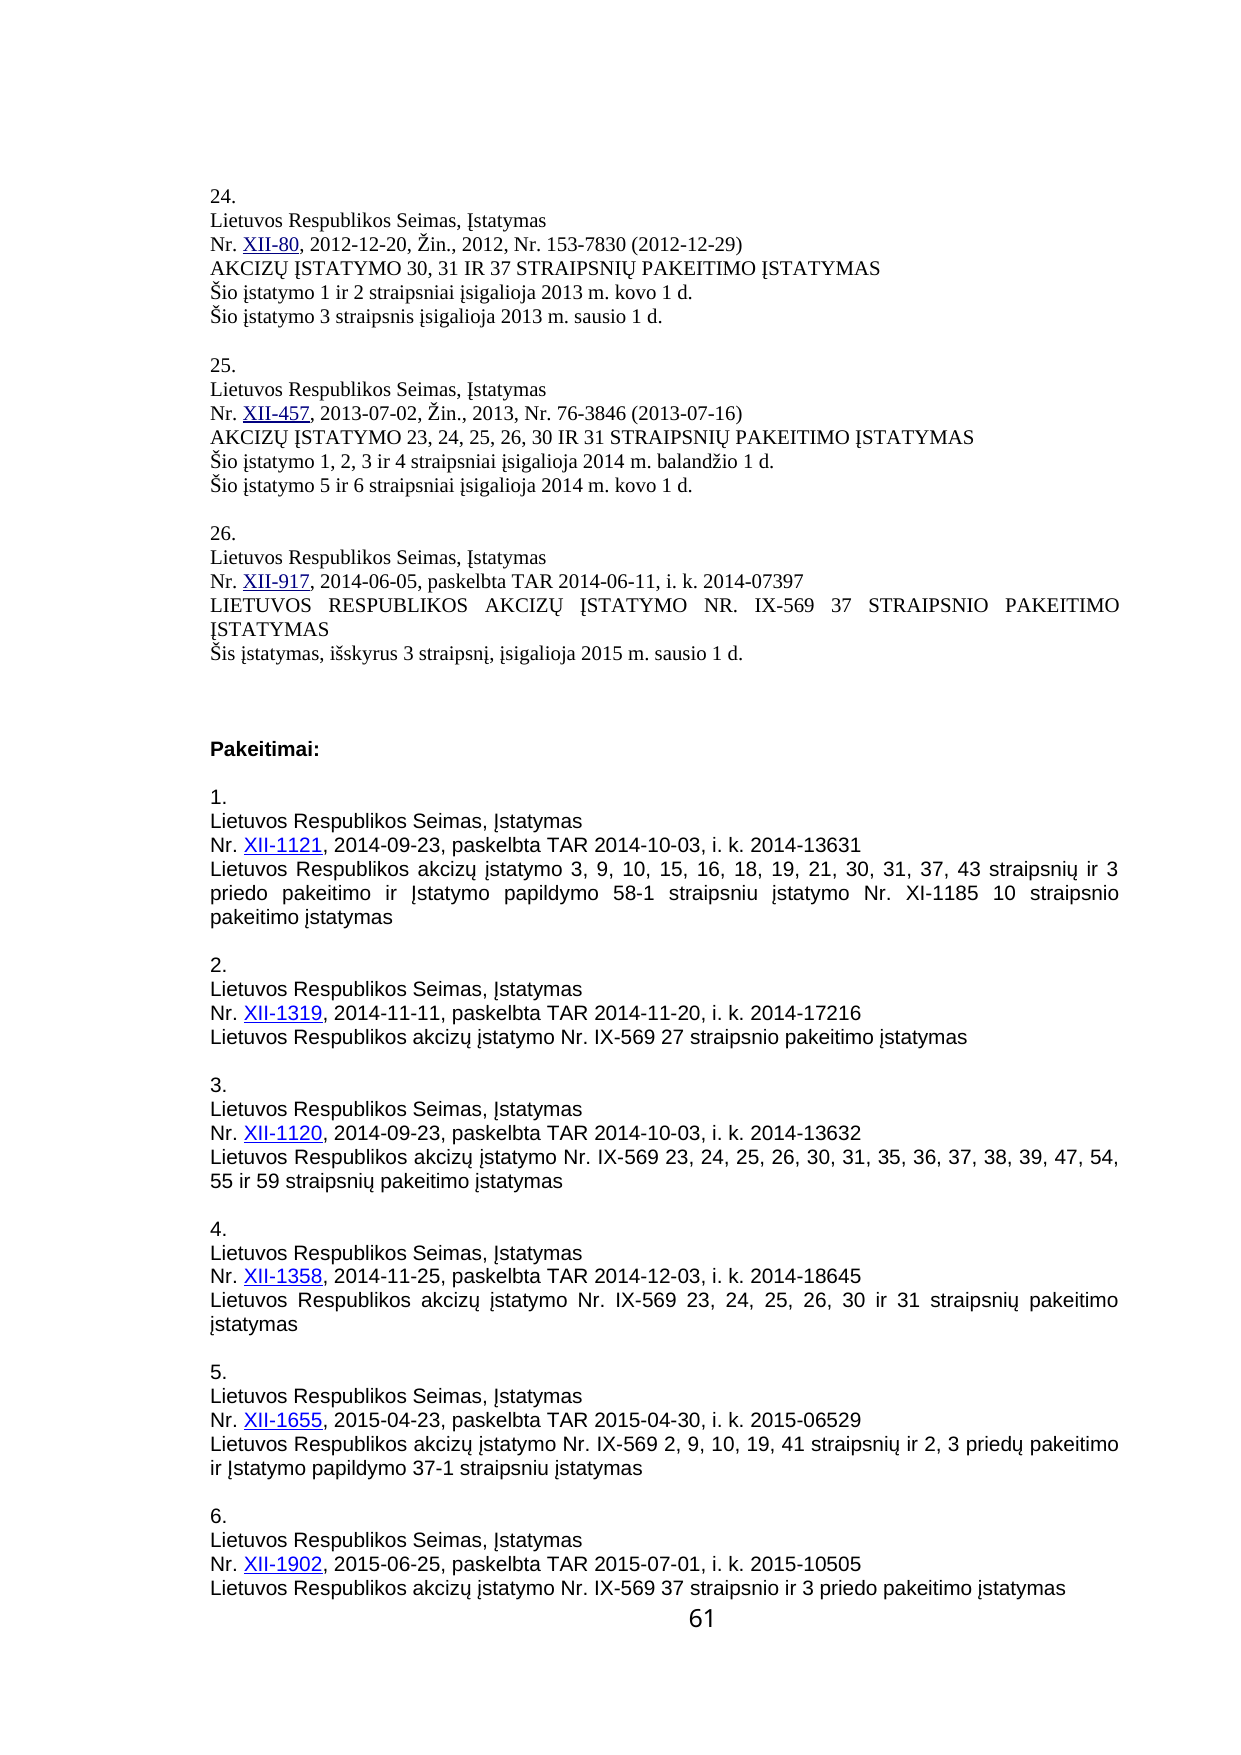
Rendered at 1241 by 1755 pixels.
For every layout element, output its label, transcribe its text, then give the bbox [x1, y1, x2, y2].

text Nr. XII-457, 2013-07-02, Žin., 2013, Nr. 76-3846 (2013-07-16) [210, 401, 1120, 425]
text Lietuvos Respublikos Seimas, Įstatymas [210, 1384, 1120, 1408]
text Nr. XII-1655, 2015-04-23, paskelbta TAR 2015-04-30, i. k. 2015-06529 [210, 1408, 1120, 1432]
text Nr. XII-1121, 2014-09-23, paskelbta TAR 2014-10-03, i. k. 2014-13631 [210, 833, 1120, 857]
text 24. [210, 184, 1120, 208]
text Nr. XII-1902, 2015-06-25, paskelbta TAR 2015-07-01, i. k. 2015-10505 [210, 1552, 1120, 1576]
text Lietuvos Respublikos Seimas, Įstatymas [210, 977, 1120, 1001]
text Nr. XII-1358, 2014-11-25, paskelbta TAR 2014-12-03, i. k. 2014-18645 [210, 1264, 1120, 1288]
text Nr. XII-917, 2014-06-05, paskelbta TAR 2014-06-11, i. k. 2014-07397 [210, 569, 1120, 593]
text Lietuvos Respublikos akcizų įstatymo Nr. IX-569 27 straipsnio pakeitimo įstatymas [210, 1025, 1120, 1049]
text Nr. XII-80, 2012-12-20, Žin., 2012, Nr. 153-7830 (2012-12-29) [210, 232, 1120, 256]
text Pakeitimai: [210, 737, 1120, 761]
text 2. [210, 953, 1120, 977]
text Šis įstatymas, išskyrus 3 straipsnį, įsigalioja 2015 m. sausio 1 d. [210, 641, 1120, 665]
text Lietuvos Respublikos akcizų įstatymo 3, 9, 10, 15, 16, 18, 19, 21, 30, 31, 37, 43 straipsnių ir 3 priedo pakeitimo ir Įstatymo papildymo 58-1 straipsniu įstatymo Nr. XI-1185 10 straipsnio pakeitimo įstatymas [210, 857, 1120, 929]
text Lietuvos Respublikos Seimas, Įstatymas [210, 1097, 1120, 1121]
text 26. [210, 521, 1120, 545]
text AKCIZŲ ĮSTATYMO 30, 31 IR 37 STRAIPSNIŲ PAKEITIMO ĮSTATYMAS [210, 256, 1120, 280]
text Lietuvos Respublikos akcizų įstatymo Nr. IX-569 37 straipsnio ir 3 priedo pakeitimo įstatymas [210, 1576, 1120, 1600]
text Nr. XII-1120, 2014-09-23, paskelbta TAR 2014-10-03, i. k. 2014-13632 [210, 1121, 1120, 1144]
text 4. [210, 1216, 1120, 1240]
text Šio įstatymo 1, 2, 3 ir 4 straipsniai įsigalioja 2014 m. balandžio 1 d. [210, 449, 1120, 473]
text 5. [210, 1360, 1120, 1384]
text Lietuvos Respublikos Seimas, Įstatymas [210, 809, 1120, 833]
text Lietuvos Respublikos Seimas, Įstatymas [210, 1240, 1120, 1264]
text 25. [210, 352, 1120, 377]
text 3. [210, 1073, 1120, 1097]
text Lietuvos Respublikos Seimas, Įstatymas [210, 1528, 1120, 1552]
text 6. [210, 1504, 1120, 1528]
text Šio įstatymo 3 straipsnis įsigalioja 2013 m. sausio 1 d. [210, 304, 1120, 328]
text Lietuvos Respublikos Seimas, Įstatymas [210, 377, 1120, 401]
text LIETUVOS RESPUBLIKOS AKCIZŲ ĮSTATYMO NR. IX-569 37 STRAIPSNIO PAKEITIMO ĮSTATYMAS [210, 593, 1120, 641]
text AKCIZŲ ĮSTATYMO 23, 24, 25, 26, 30 IR 31 STRAIPSNIŲ PAKEITIMO ĮSTATYMAS [210, 425, 1120, 449]
text Lietuvos Respublikos akcizų įstatymo Nr. IX-569 2, 9, 10, 19, 41 straipsnių ir 2, 3 priedų pakeitimo ir Įstatymo papildymo 37-1 straipsniu įstatymas [210, 1432, 1120, 1480]
text Šio įstatymo 1 ir 2 straipsniai įsigalioja 2013 m. kovo 1 d. [210, 280, 1120, 304]
text 1. [210, 785, 1120, 809]
text Lietuvos Respublikos Seimas, Įstatymas [210, 545, 1120, 569]
text Lietuvos Respublikos Seimas, Įstatymas [210, 208, 1120, 232]
text Lietuvos Respublikos akcizų įstatymo Nr. IX-569 23, 24, 25, 26, 30, 31, 35, 36, 37, 38, 39, 47, 54, 55 ir 59 straipsnių pakeitimo įstatymas [210, 1144, 1120, 1192]
text Nr. XII-1319, 2014-11-11, paskelbta TAR 2014-11-20, i. k. 2014-17216 [210, 1001, 1120, 1025]
text Lietuvos Respublikos akcizų įstatymo Nr. IX-569 23, 24, 25, 26, 30 ir 31 straipsnių pakeitimo įstatymas [210, 1288, 1120, 1336]
text Šio įstatymo 5 ir 6 straipsniai įsigalioja 2014 m. kovo 1 d. [210, 473, 1120, 497]
